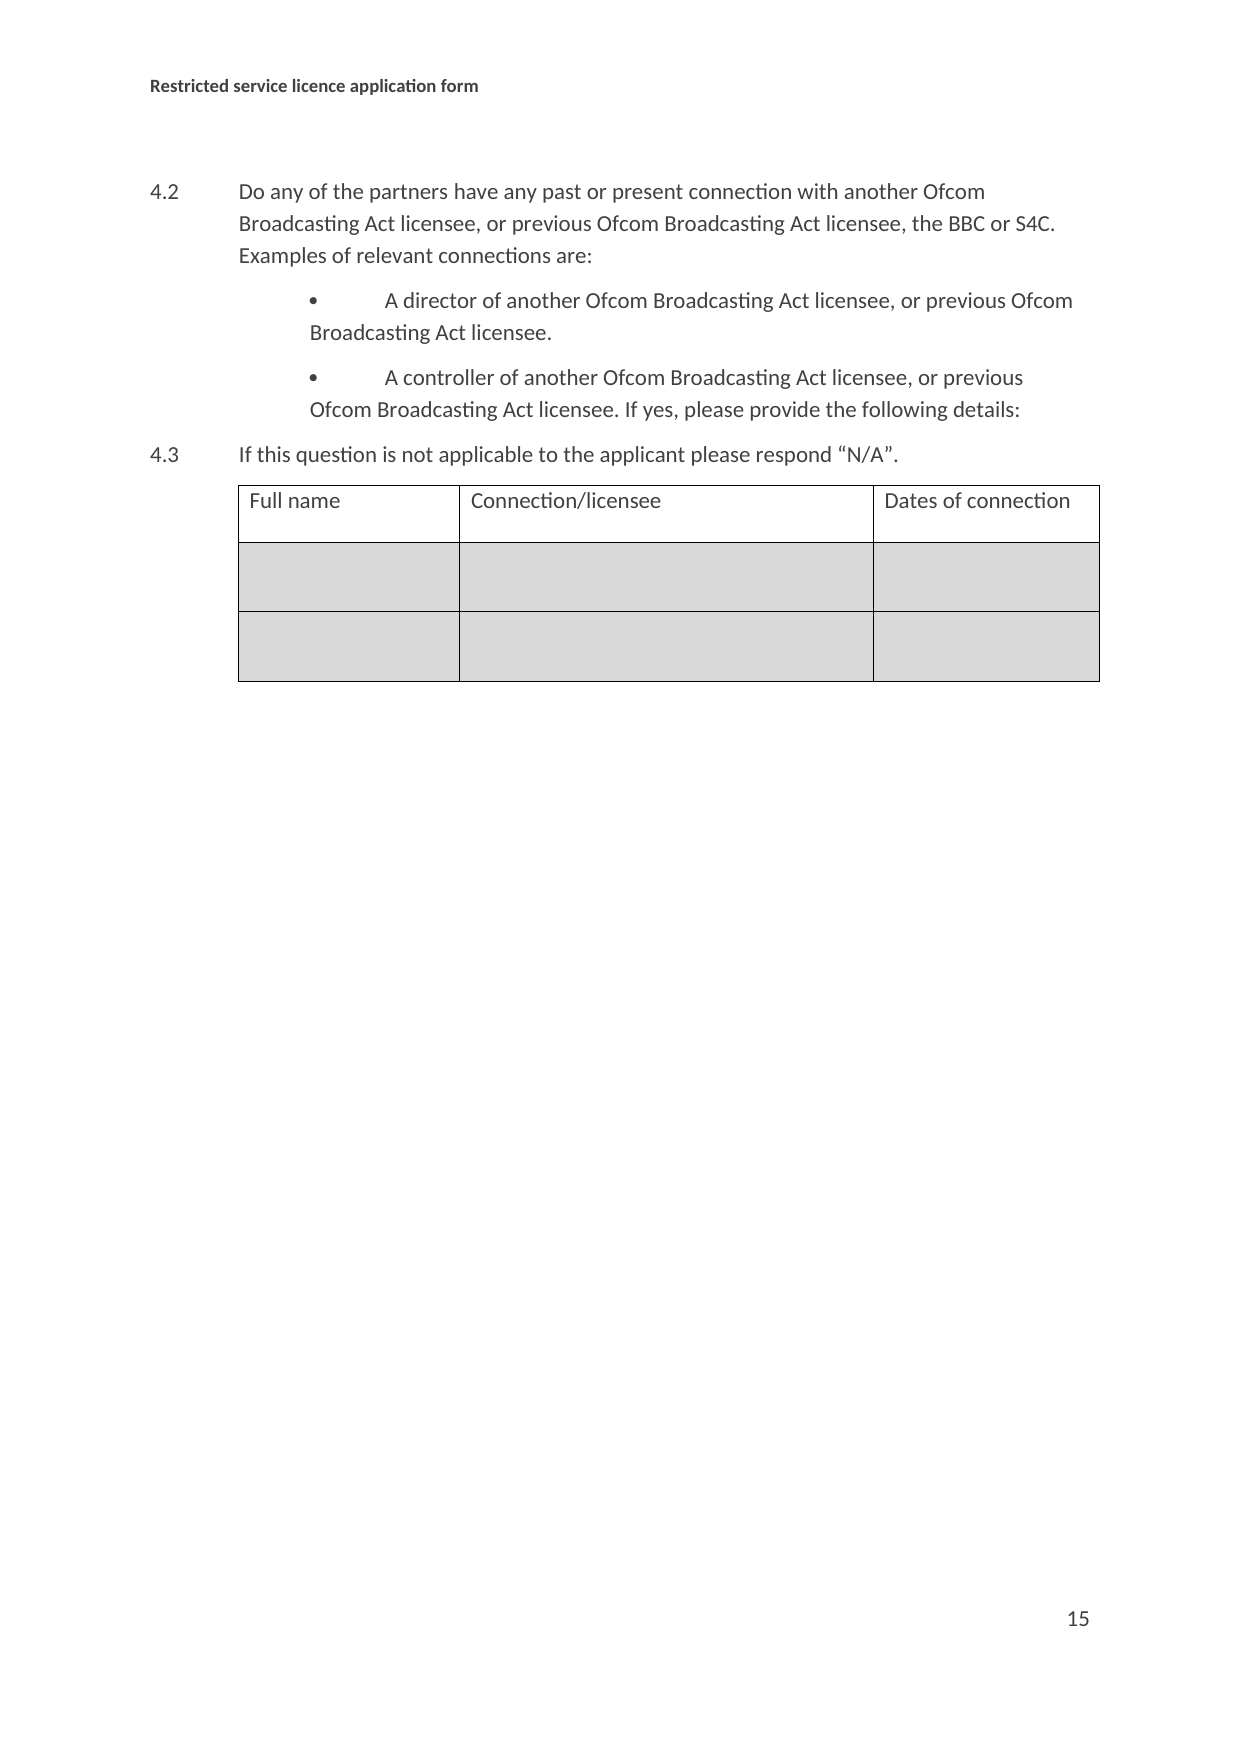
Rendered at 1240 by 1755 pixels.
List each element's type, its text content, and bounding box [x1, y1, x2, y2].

table_cell [239, 543, 459, 611]
list A director of another Ofcom Broadcasting Act licensee, or previous Ofcom Broadcasting Act licensee. [309, 286, 1089, 346]
list A controller of another Ofcom Broadcasting Act licensee, or previous Ofcom Broadcasting Act licensee. If yes, please provide the following details: [309, 363, 1089, 423]
table_header Connection/licensee [460, 486, 873, 542]
table_cell [874, 612, 1099, 681]
table_cell [874, 543, 1099, 611]
table_header Dates of connection [874, 486, 1099, 542]
table_header Full name [239, 486, 459, 542]
list If this question is not applicable to the applicant please respond “N/A”. [150, 440, 1089, 468]
table_cell [460, 612, 873, 681]
table_cell [460, 543, 873, 611]
list Do any of the partners have any past or present connection with another Ofcom Broadcasting Act licensee, or previous Ofcom Broadcasting Act licensee, the BBC or S4C. Examples of relevant connections are: [150, 177, 1089, 269]
table_cell [239, 612, 459, 681]
